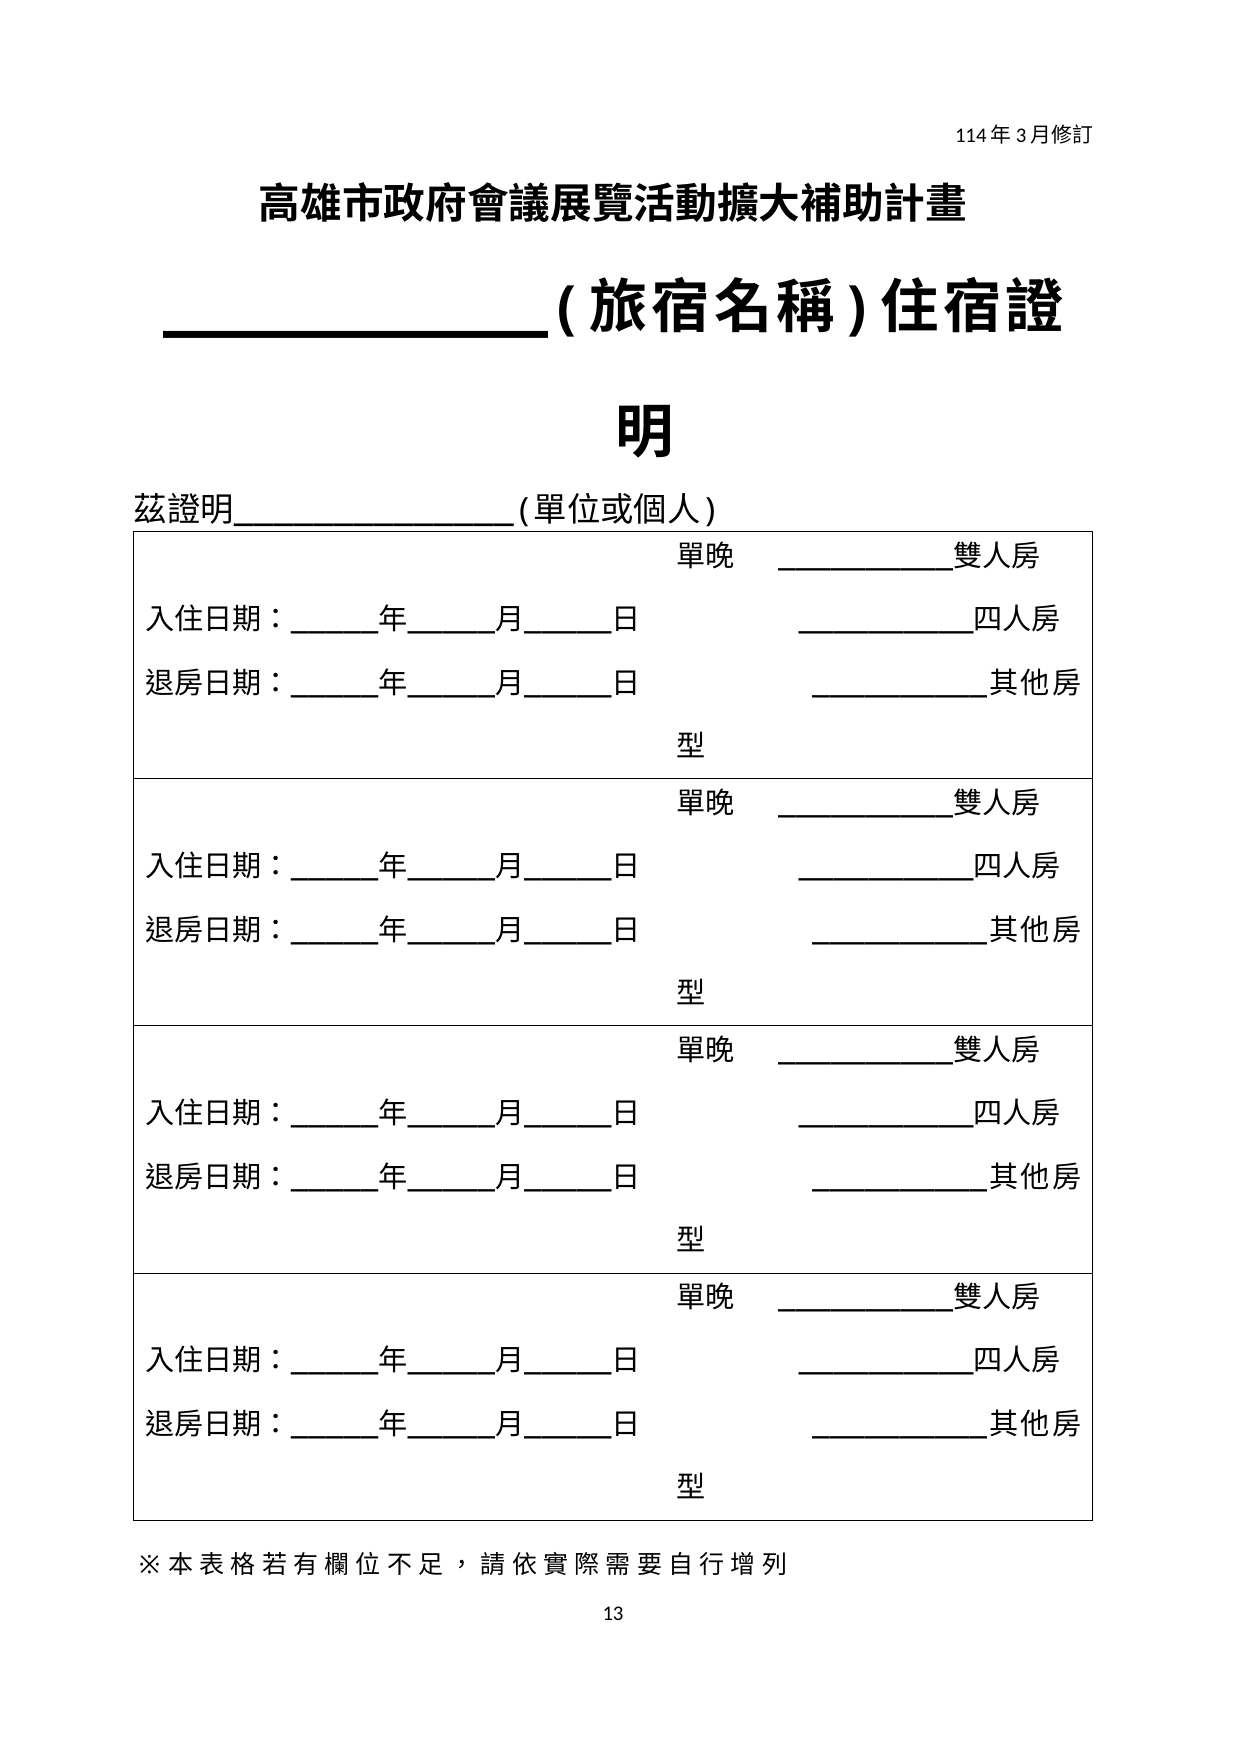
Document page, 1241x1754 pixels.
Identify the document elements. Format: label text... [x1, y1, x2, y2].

table_cell 單晚 __________雙人房 __________四人房 __________其他房型 [665, 1274, 1092, 1519]
table_header 入住日期：_____年_____月_____日 退房日期：_____年_____月_____日 [134, 532, 664, 778]
text 茲證明______________(單位或個人) [134, 483, 1092, 531]
text 高雄市政府會議展覽活動擴大補助計畫 [134, 159, 1092, 221]
table_cell 入住日期：_____年_____月_____日 退房日期：_____年_____月_____日 [134, 779, 664, 1025]
text ※本表格若有欄位不足，請依實際需要自行增列 [134, 1521, 1092, 1583]
table_cell 入住日期：_____年_____月_____日 退房日期：_____年_____月_____日 [134, 1274, 664, 1519]
table_cell 單晚 __________雙人房 __________四人房 __________其他房型 [665, 1026, 1092, 1272]
table_cell 入住日期：_____年_____月_____日 退房日期：_____年_____月_____日 [134, 1026, 664, 1272]
table_cell 單晚 __________雙人房 __________四人房 __________其他房型 [665, 779, 1092, 1025]
text ___________(旅宿名稱)住宿證明 [134, 229, 1092, 479]
table_header 單晚 __________雙人房 __________四人房 __________其他房型 [665, 532, 1092, 778]
